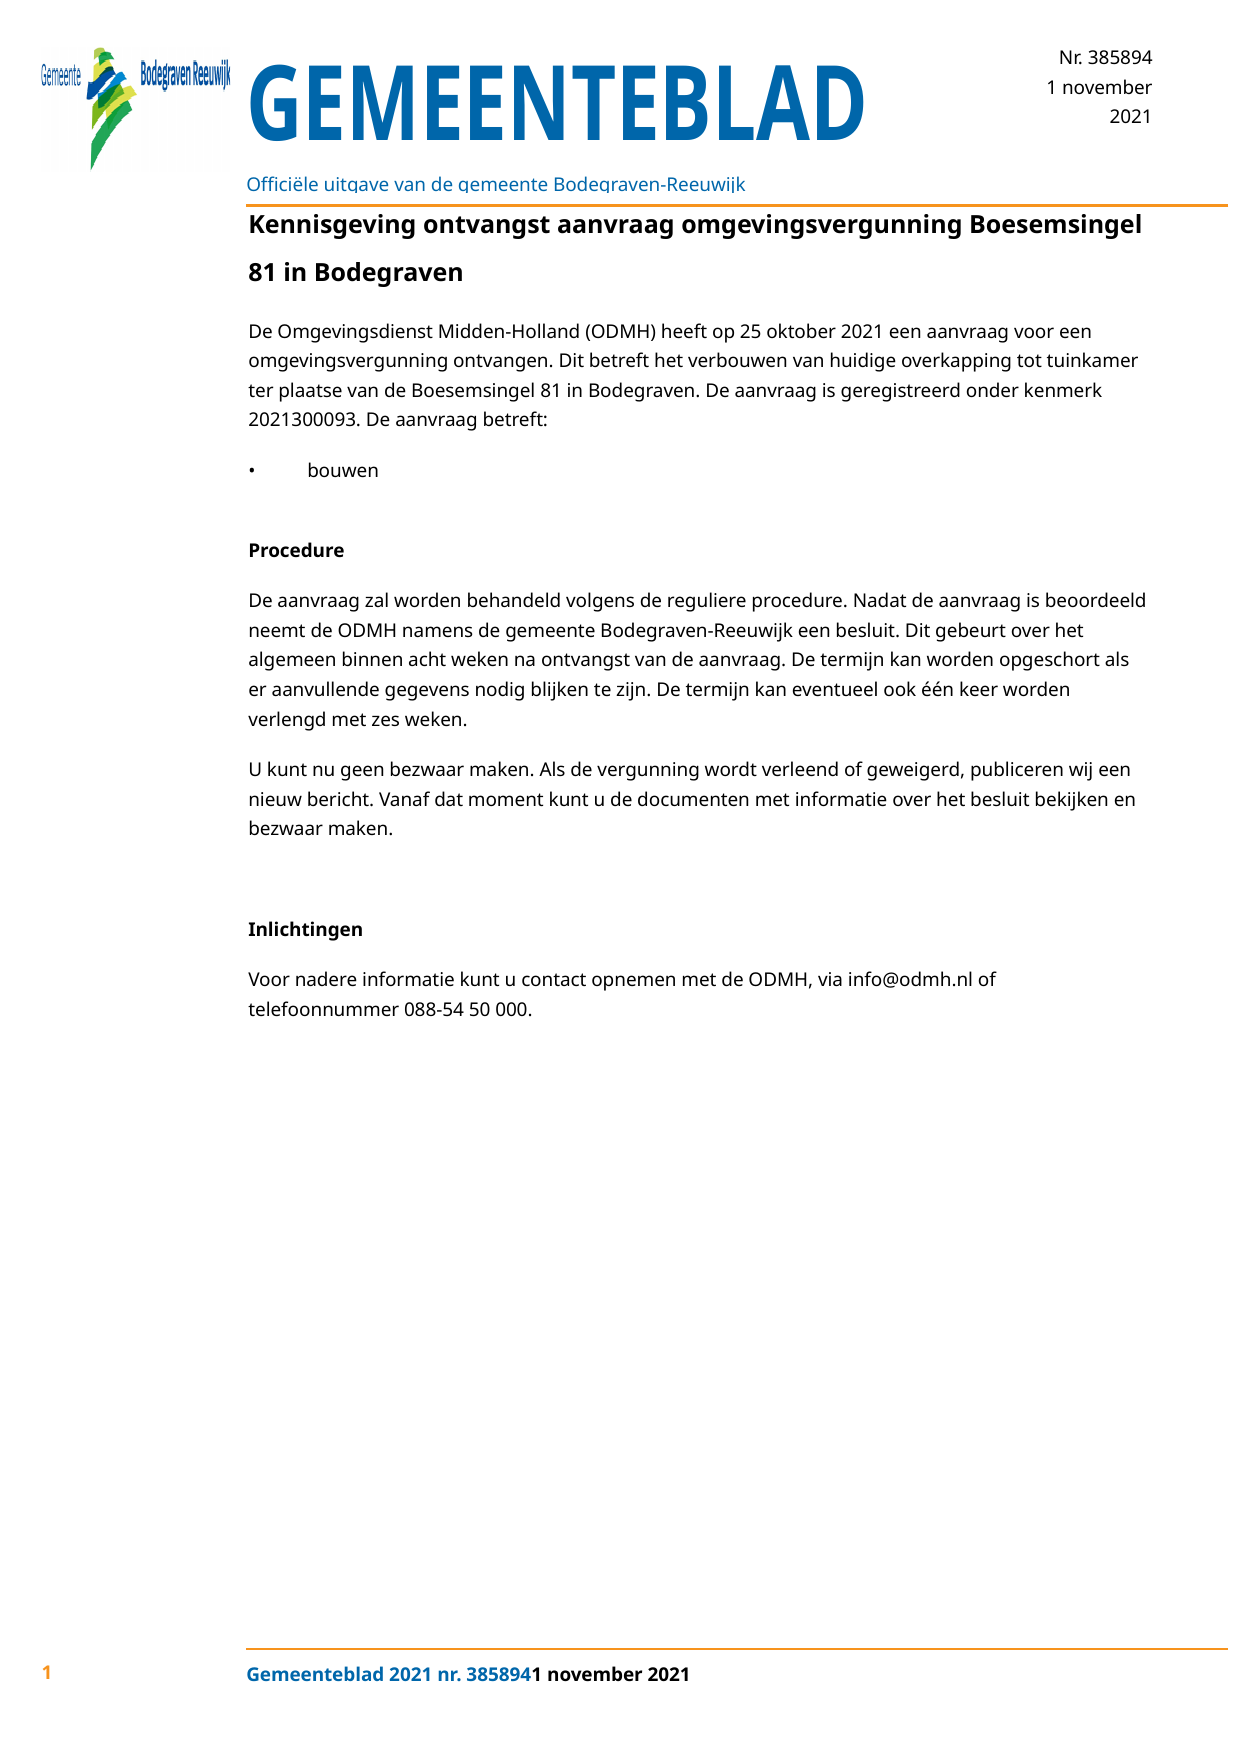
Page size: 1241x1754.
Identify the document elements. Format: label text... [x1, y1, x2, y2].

list bouwen [248, 457, 1152, 483]
text De Omgevingsdienst Midden-Holland (ODMH) heeft op 25 oktober 2021 een aanvraag voor een omgevingsvergunning ontvangen. Dit betreft het verbouwen van huidige overkapping tot tuinkamer ter plaatse van de Boesemsingel 81 in Bodegraven. De aanvraag is geregistreerd onder kenmerk 2021300093. De aanvraag betreft: [248, 318, 1152, 432]
text Kennisgeving ontvangst aanvraag omgevingsvergunning Boesemsingel 81 in Bodegraven [248, 207, 1152, 288]
text Voor nadere informatie kunt u contact opnemen met de ODMH, via info@odmh.nl of telefoonnummer 088-54 50 000. [248, 967, 1152, 1022]
text Inlichtingen [248, 916, 1152, 942]
text Procedure [248, 537, 1152, 563]
text U kunt nu geen bezwaar maken. Als de vergunning wordt verleend of geweigerd, publiceren wij een nieuw bericht. Vanaf dat moment kunt u de documenten met informatie over het besluit bekijken en bezwaar maken. [248, 756, 1152, 841]
text De aanvraag zal worden behandeld volgens de reguliere procedure. Nadat de aanvraag is beoordeeld neemt de ODMH namens de gemeente Bodegraven-Reeuwijk een besluit. Dit gebeurt over het algemeen binnen acht weken na ontvangst van de aanvraag. De termijn kan worden opgeschort als er aanvullende gegevens nodig blijken te zijn. De termijn kan eventueel ook één keer worden verlengd met zes weken. [248, 587, 1152, 732]
picture [41, 47, 231, 172]
